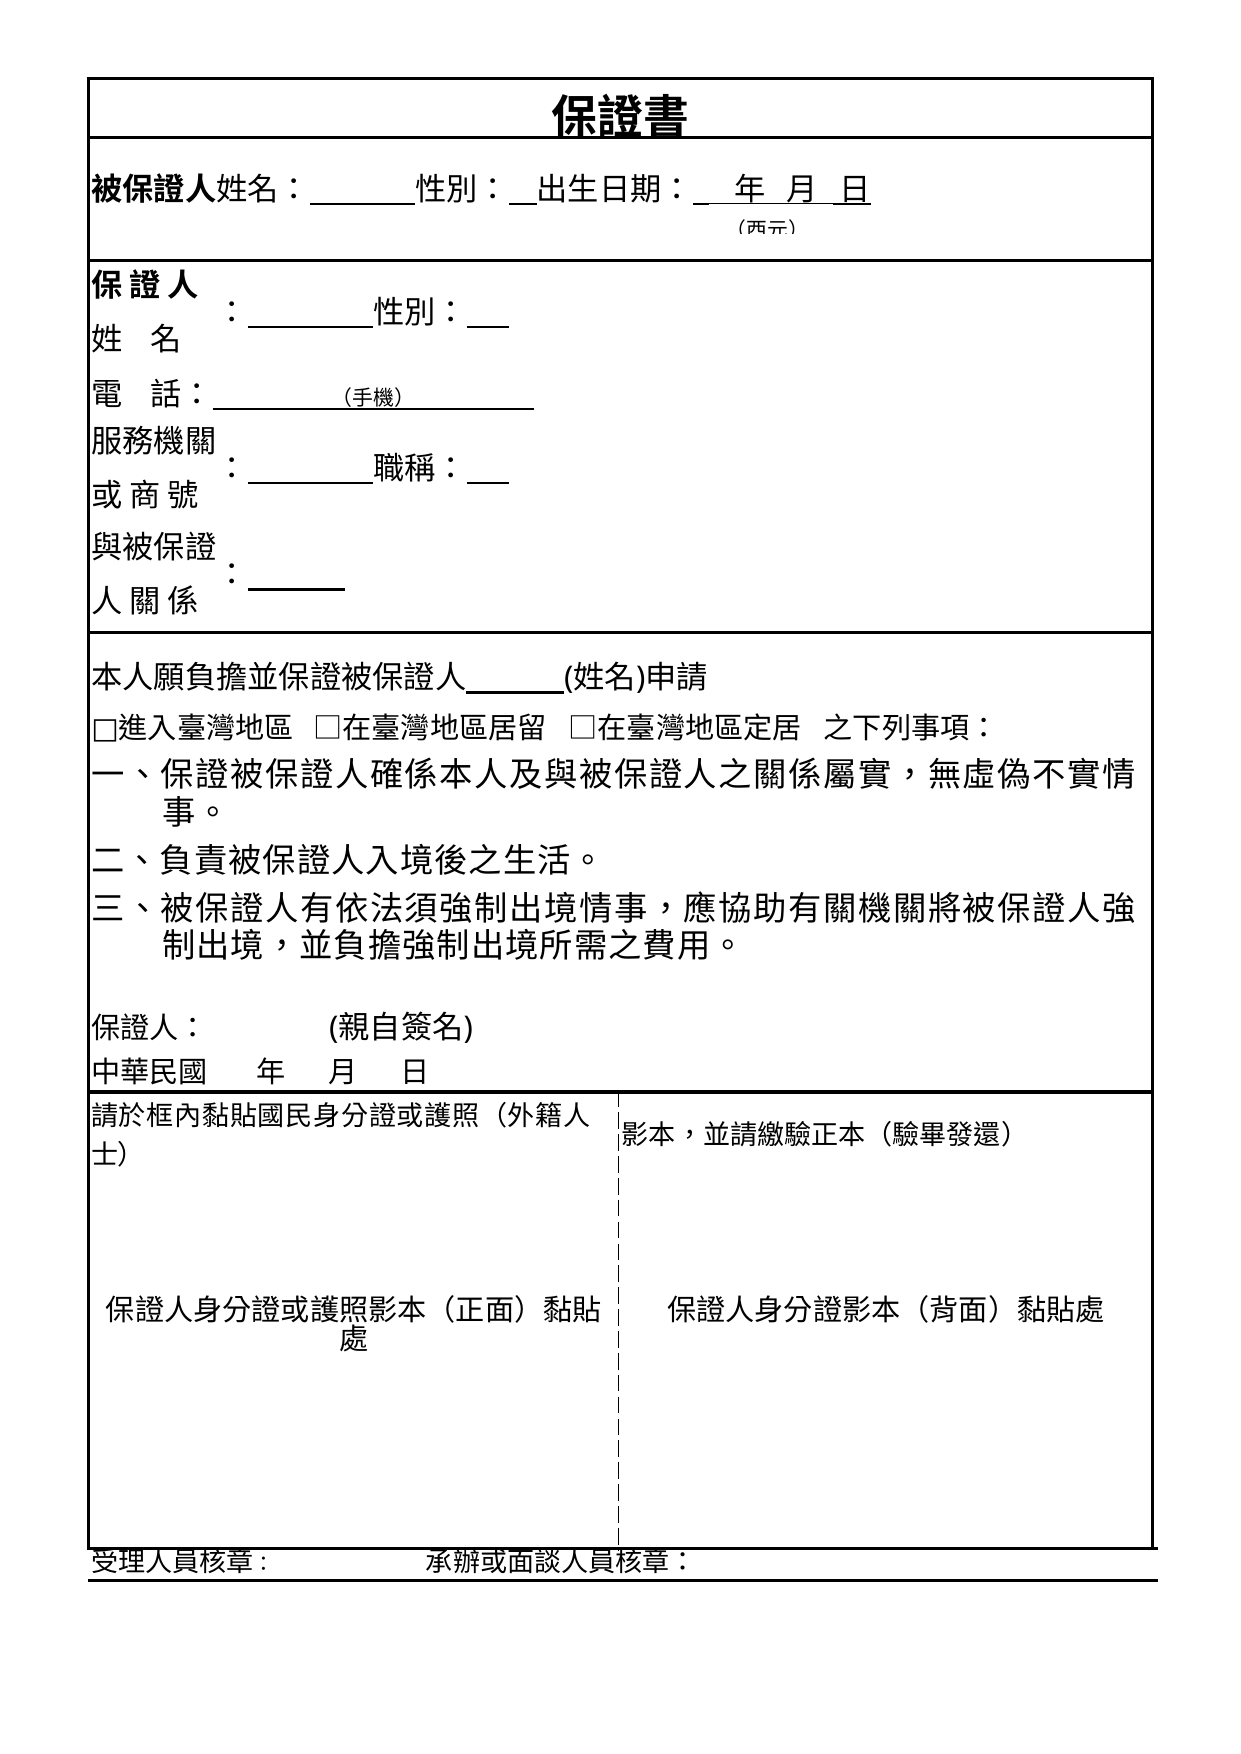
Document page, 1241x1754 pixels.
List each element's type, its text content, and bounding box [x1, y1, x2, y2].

table_cell [1154, 1172, 1183, 1547]
table_header [1154, 77, 1183, 136]
table_cell 受理人員核章： 承辦或面談人員核章： [88, 1550, 1158, 1579]
table_cell [1154, 259, 1183, 631]
table_cell [1154, 631, 1183, 1090]
table_cell 被保證人姓名： 性別： 出生日期： 年 月 日 [90, 139, 1151, 259]
table_header 保證書 [90, 80, 1151, 136]
table_cell 保證人身分證影本（背面）黏貼處 [619, 1172, 1151, 1547]
table_cell [1154, 136, 1183, 259]
table_cell [1158, 1547, 1183, 1579]
table_cell 請於框內黏貼國民身分證或護照（外籍人士） [90, 1094, 619, 1172]
table_cell 保證人身分證或護照影本（正面）黏貼處 [90, 1172, 619, 1547]
table_cell 影本，並請繳驗正本（驗畢發還） [619, 1094, 1151, 1172]
table_cell 保 證 人 ： 性別： 姓 名 電 話： （手機） 服務機關 ： 職稱： 或 商 號 與被保證 ： 人 關 係 [90, 262, 1151, 631]
table_cell 本人願負擔並保證被保證人 (姓名)申請 □進入臺灣地區 □在臺灣地區居留 □在臺灣地區定居 之下列事項： 一、保證被保證人確係本人及與被保證人之關係屬實，無虛偽不實情事。 二、負責被保證人入境後之生活。 三、被保證人有依法須強制出境情事，應協助有關機關將被保證人強制出境，並負擔強制出境所需之費用。 保證人： (親自簽名) 中華民國 年 月 日 [90, 634, 1151, 1090]
table_cell [1154, 1090, 1183, 1172]
